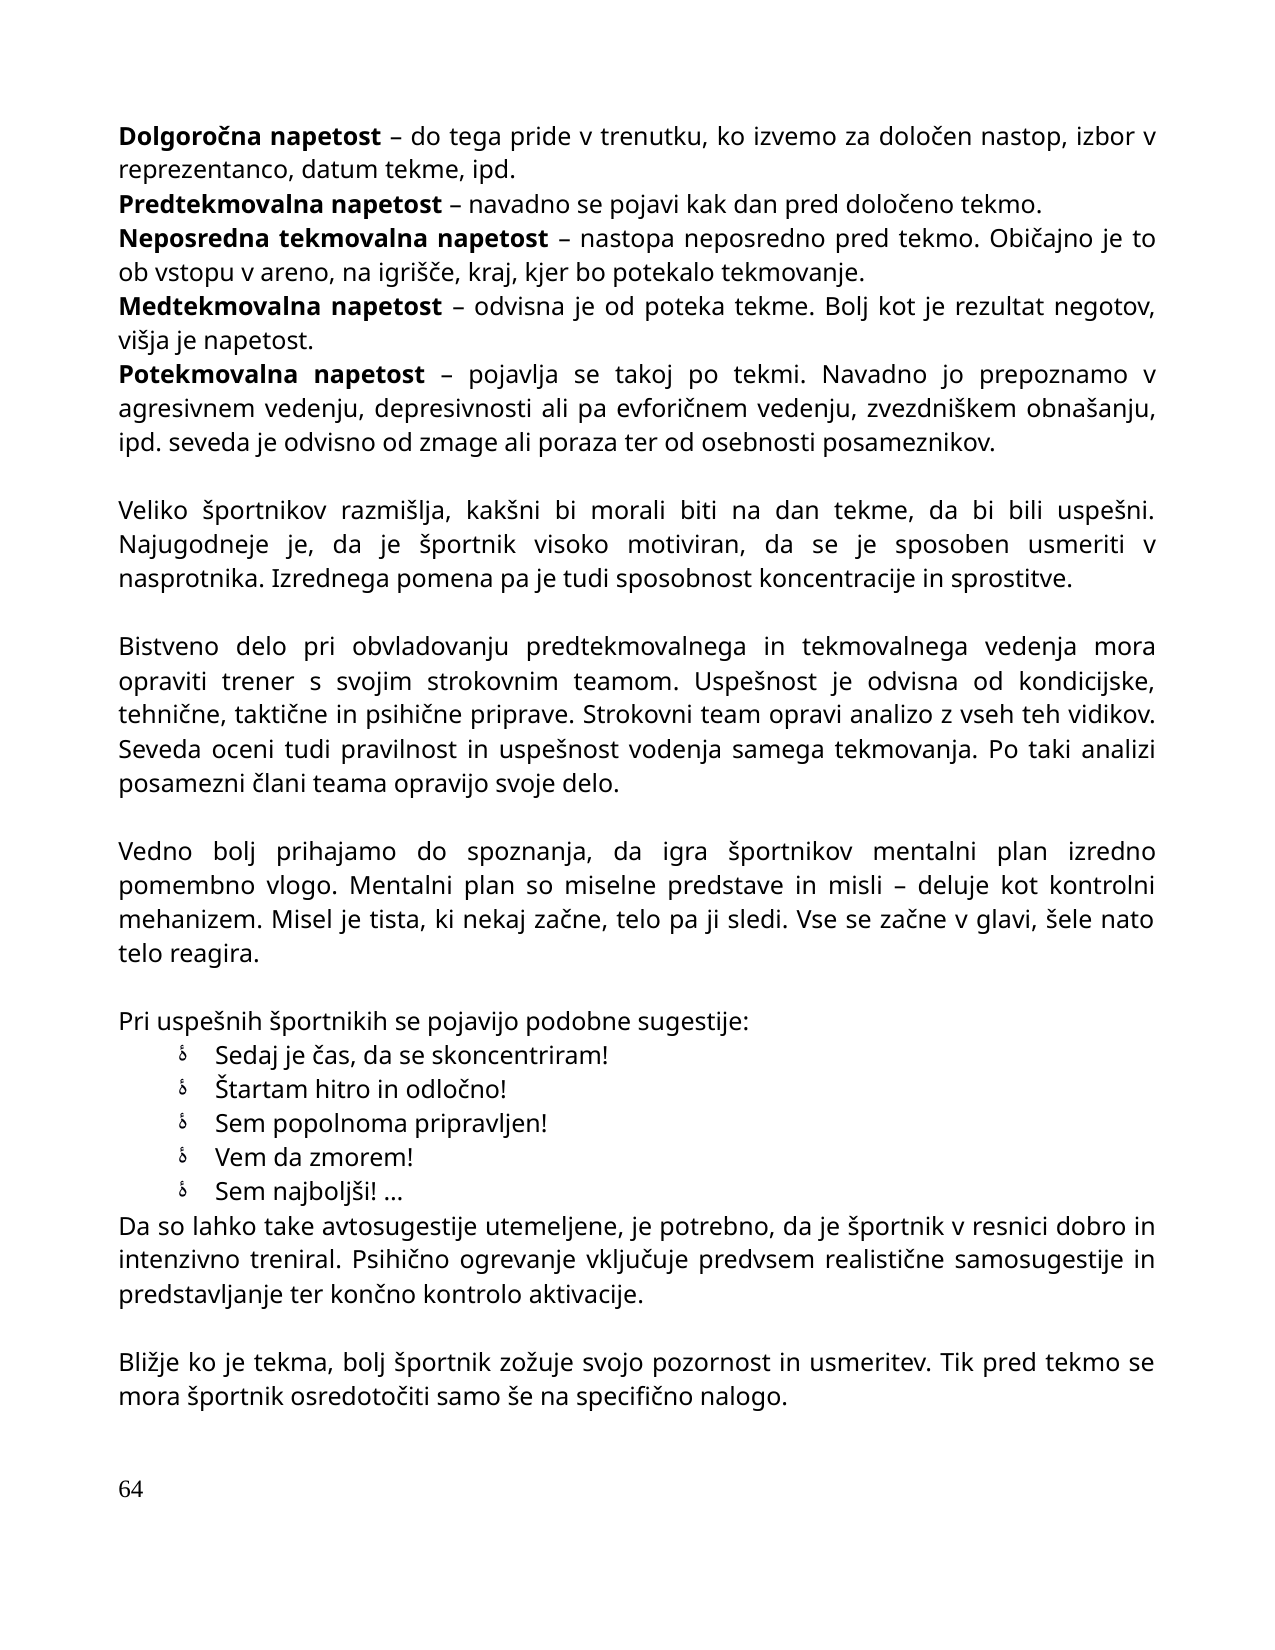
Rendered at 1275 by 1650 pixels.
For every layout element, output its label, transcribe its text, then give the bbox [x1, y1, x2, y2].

list Sem najboljši! … [177, 1174, 1157, 1208]
text Predtekmovalna napetost – navadno se pojavi kak dan pred določeno tekmo. [118, 186, 1157, 220]
text Potekmovalna napetost – pojavlja se takoj po tekmi. Navadno jo prepoznamo v agresivnem vedenju, depresivnosti ali pa evforičnem vedenju, zvezdniškem obnašanju, ipd. seveda je odvisno od zmage ali poraza ter od osebnosti posameznikov. [118, 357, 1157, 459]
list Sedaj je čas, da se skoncentriram! [177, 1038, 1157, 1072]
list Sem popolnoma pripravljen! [177, 1106, 1157, 1140]
text Vedno bolj prihajamo do spoznanja, da igra športnikov mentalni plan izredno pomembno vlogo. Mentalni plan so miselne predstave in misli – deluje kot kontrolni mehanizem. Misel je tista, ki nekaj začne, telo pa ji sledi. Vse se začne v glavi, šele nato telo reagira. [118, 833, 1157, 970]
text Pri uspešnih športnikih se pojavijo podobne sugestije: [118, 1004, 1157, 1038]
list Vem da zmorem! [177, 1140, 1157, 1174]
text Dolgoročna napetost – do tega pride v trenutku, ko izvemo za določen nastop, izbor v reprezentanco, datum tekme, ipd. [118, 118, 1157, 186]
text Neposredna tekmovalna napetost – nastopa neposredno pred tekmo. Običajno je to ob vstopu v areno, na igrišče, kraj, kjer bo potekalo tekmovanje. [118, 220, 1157, 288]
text Bližje ko je tekma, bolj športnik zožuje svojo pozornost in usmeritev. Tik pred tekmo se mora športnik osredotočiti samo še na specifično nalogo. [118, 1344, 1157, 1412]
text Medtekmovalna napetost – odvisna je od poteka tekme. Bolj kot je rezultat negotov, višja je napetost. [118, 288, 1157, 357]
text Bistveno delo pri obvladovanju predtekmovalnega in tekmovalnega vedenja mora opraviti trener s svojim strokovnim teamom. Uspešnost je odvisna od kondicijske, tehnične, taktične in psihične priprave. Strokovni team opravi analizo z vseh teh vidikov. Seveda oceni tudi pravilnost in uspešnost vodenja samega tekmovanja. Po taki analizi posamezni člani teama opravijo svoje delo. [118, 629, 1157, 799]
list Štartam hitro in odločno! [177, 1072, 1157, 1106]
text Da so lahko take avtosugestije utemeljene, je potrebno, da je športnik v resnici dobro in intenzivno treniral. Psihično ogrevanje vključuje predvsem realistične samosugestije in predstavljanje ter končno kontrolo aktivacije. [118, 1208, 1157, 1310]
text Veliko športnikov razmišlja, kakšni bi morali biti na dan tekme, da bi bili uspešni. Najugodneje je, da je športnik visoko motiviran, da se je sposoben usmeriti v nasprotnika. Izrednega pomena pa je tudi sposobnost koncentracije in sprostitve. [118, 493, 1157, 595]
